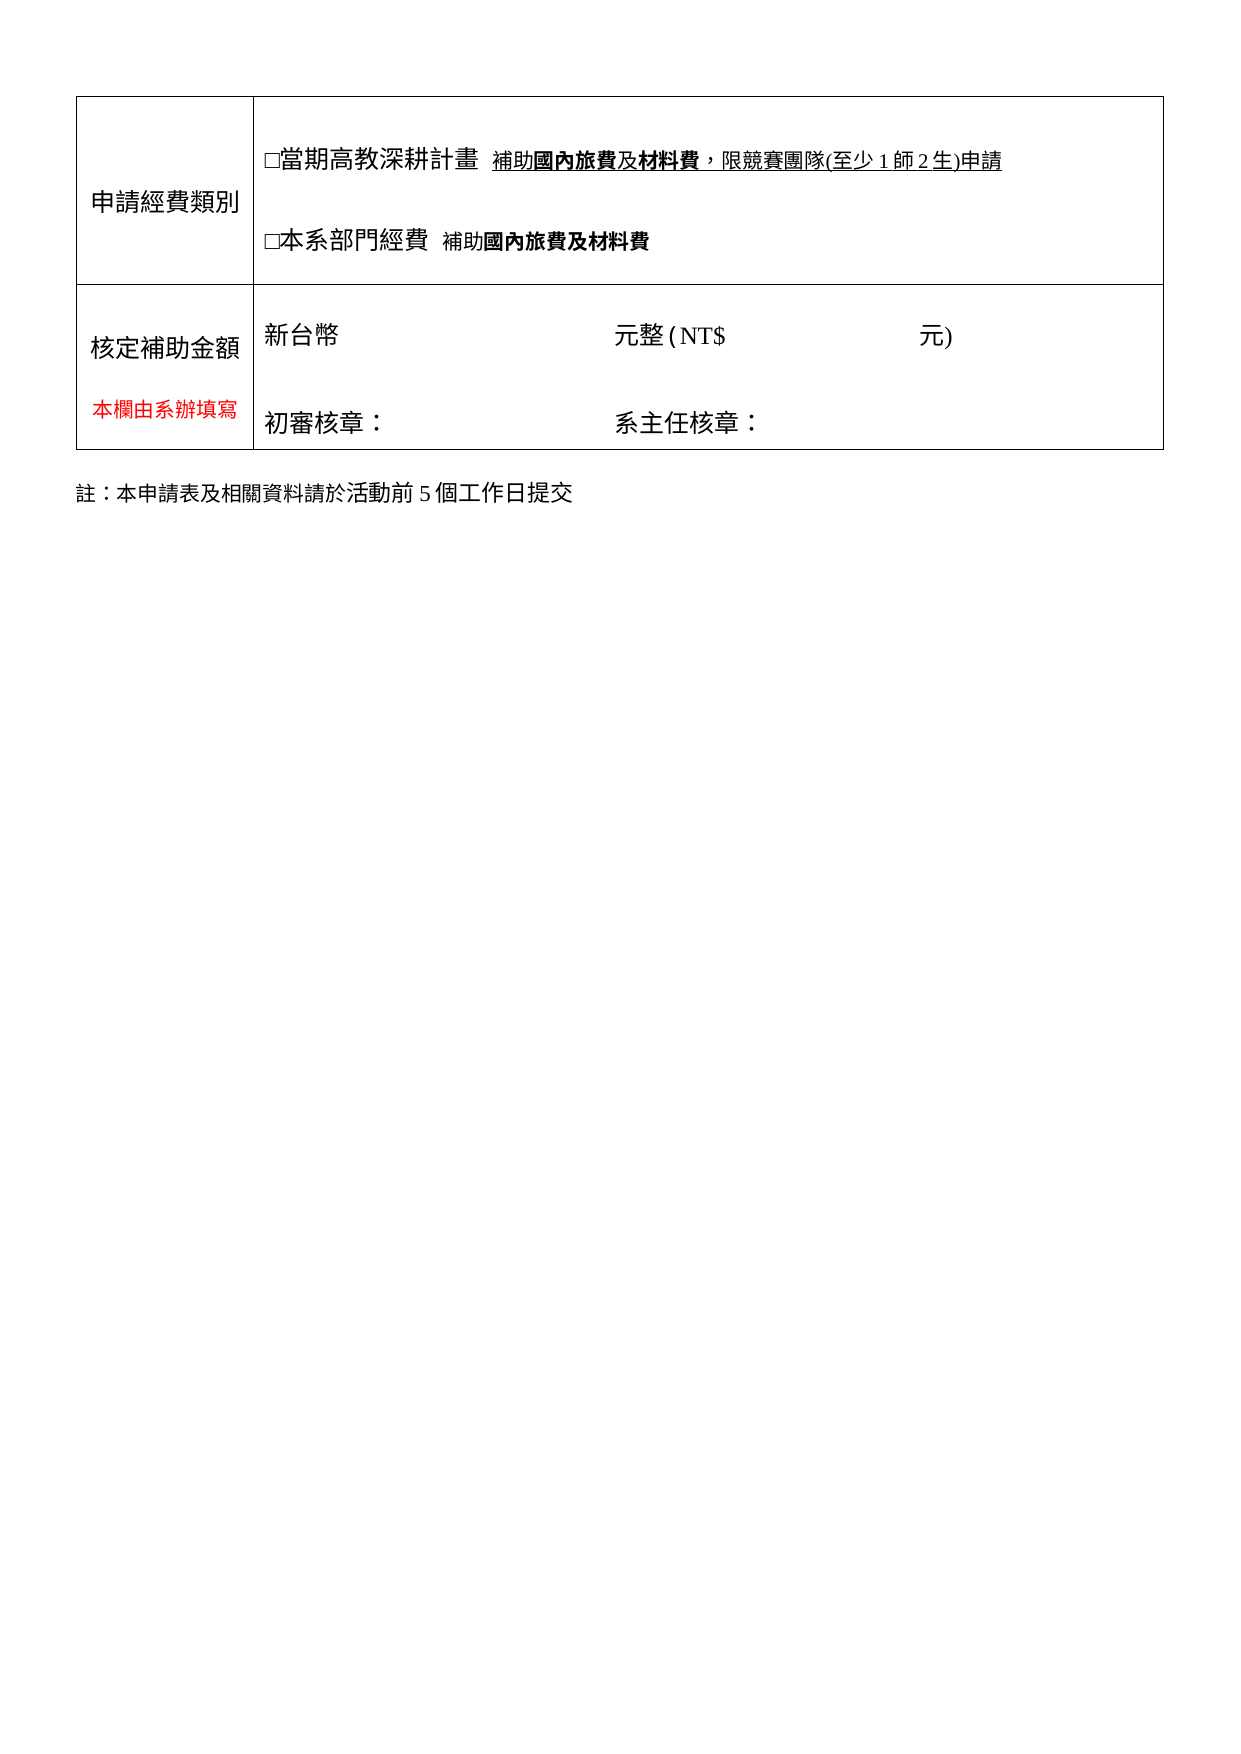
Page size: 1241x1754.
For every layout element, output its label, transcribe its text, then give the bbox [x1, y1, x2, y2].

text 註：本申請表及相關資料請於活動前5個工作日提交 [75, 450, 1165, 513]
table_cell 核定補助金額 本欄由系辦填寫 [77, 285, 253, 449]
table_cell 申請經費類別 [77, 97, 253, 284]
table_cell □當期高教深耕計畫 補助國內旅費及材料費，限競賽團隊(至少1師2生)申請 □本系部門經費 補助國內旅費及材料費 [254, 97, 1163, 284]
table_cell 新台幣 元整(NT$ 元) 初審核章： 系主任核章： [254, 285, 1163, 449]
